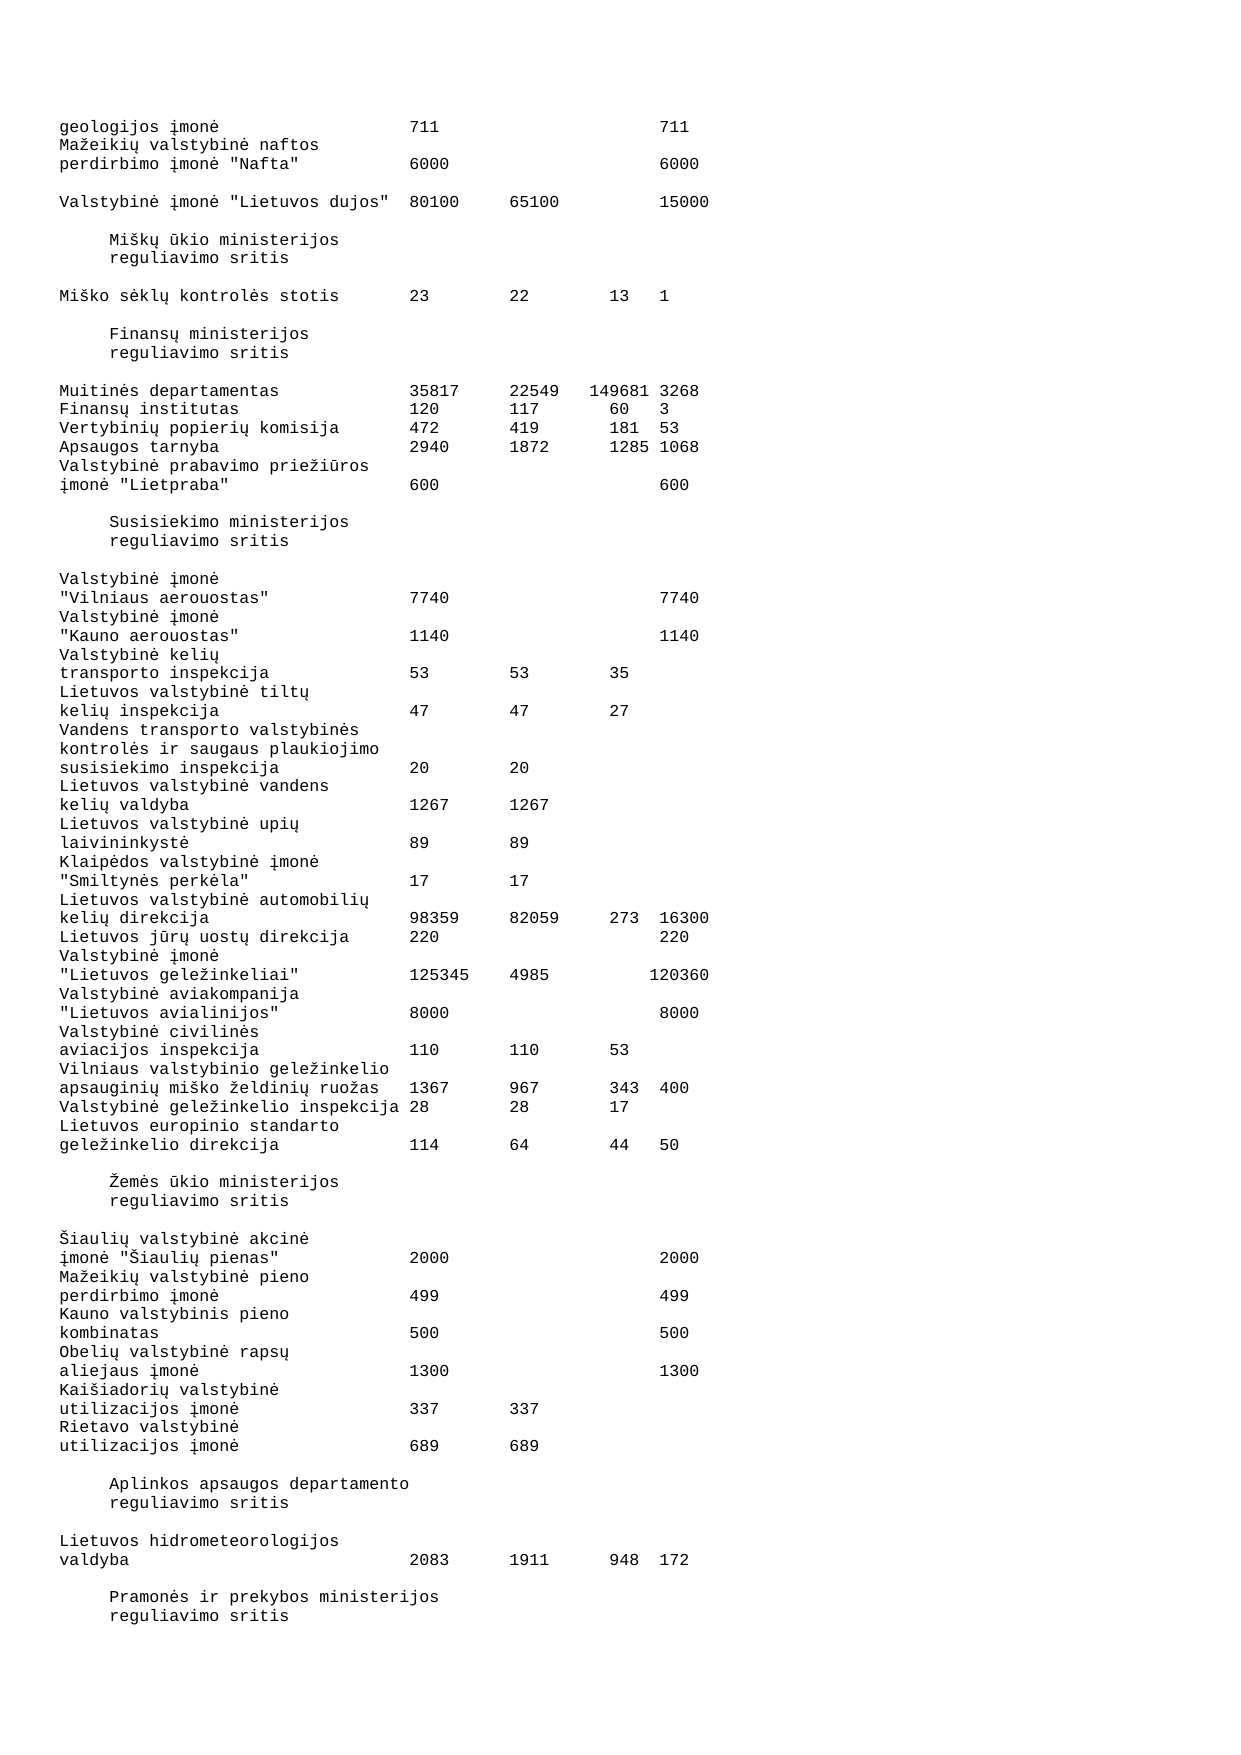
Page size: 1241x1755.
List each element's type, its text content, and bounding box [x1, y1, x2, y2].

text "Smiltynės perkėla" 17 17 [59, 872, 1122, 891]
text Vilniaus valstybinio geležinkelio [59, 1061, 1122, 1080]
text Vertybinių popierių komisija 472 419 181 53 [59, 420, 1122, 439]
text Valstybinė kelių [59, 646, 1122, 665]
text "Vilniaus aerouostas" 7740 7740 [59, 589, 1122, 608]
text Lietuvos valstybinė vandens [59, 778, 1122, 797]
text Pramonės ir prekybos ministerijos [59, 1589, 1122, 1608]
text aliejaus įmonė 1300 1300 [59, 1362, 1122, 1381]
text Miškų ūkio ministerijos [59, 231, 1122, 250]
text kelių inspekcija 47 47 27 [59, 703, 1122, 721]
text reguliavimo sritis [59, 1494, 1122, 1513]
text Lietuvos europinio standarto [59, 1117, 1122, 1136]
text įmonė "Lietpraba" 600 600 [59, 476, 1122, 495]
text Lietuvos valstybinė upių [59, 816, 1122, 834]
text "Lietuvos geležinkeliai" 125345 4985 120360 [59, 967, 1122, 985]
text kombinatas 500 500 [59, 1325, 1122, 1344]
text Finansų institutas 120 117 60 3 [59, 401, 1122, 420]
text Susisiekimo ministerijos [59, 514, 1122, 533]
text Valstybinė aviakompanija [59, 985, 1122, 1004]
text Aplinkos apsaugos departamento [59, 1476, 1122, 1494]
text Finansų ministerijos [59, 326, 1122, 344]
text Mažeikių valstybinė naftos [59, 137, 1122, 156]
text Valstybinė įmonė [59, 948, 1122, 967]
text reguliavimo sritis [59, 533, 1122, 552]
text Valstybinė įmonė [59, 608, 1122, 627]
text Klaipėdos valstybinė įmonė [59, 853, 1122, 872]
text Kaišiadorių valstybinė [59, 1381, 1122, 1400]
text Mažeikių valstybinė pieno [59, 1268, 1122, 1287]
text įmonė "Šiaulių pienas" 2000 2000 [59, 1249, 1122, 1268]
text Muitinės departamentas 35817 22549 149681 3268 [59, 382, 1122, 401]
text perdirbimo įmonė "Nafta" 6000 6000 [59, 156, 1122, 175]
text laivininkystė 89 89 [59, 834, 1122, 853]
text perdirbimo įmonė 499 499 [59, 1287, 1122, 1306]
text Lietuvos hidrometeorologijos [59, 1532, 1122, 1551]
text Žemės ūkio ministerijos [59, 1174, 1122, 1193]
text Šiaulių valstybinė akcinė [59, 1231, 1122, 1249]
text kelių valdyba 1267 1267 [59, 797, 1122, 816]
text reguliavimo sritis [59, 1608, 1122, 1626]
text "Lietuvos avialinijos" 8000 8000 [59, 1004, 1122, 1023]
text susisiekimo inspekcija 20 20 [59, 759, 1122, 778]
text Valstybinė prabavimo priežiūros [59, 457, 1122, 476]
text Rietavo valstybinė [59, 1419, 1122, 1438]
text reguliavimo sritis [59, 344, 1122, 363]
text apsauginių miško želdinių ruožas 1367 967 343 400 [59, 1080, 1122, 1098]
text Apsaugos tarnyba 2940 1872 1285 1068 [59, 439, 1122, 457]
text Obelių valstybinė rapsų [59, 1344, 1122, 1362]
text Miško sėklų kontrolės stotis 23 22 13 1 [59, 288, 1122, 307]
text utilizacijos įmonė 337 337 [59, 1400, 1122, 1419]
text utilizacijos įmonė 689 689 [59, 1438, 1122, 1457]
text Lietuvos jūrų uostų direkcija 220 220 [59, 929, 1122, 948]
text geologijos įmonė 711 711 [59, 118, 1122, 137]
text Valstybinė civilinės [59, 1023, 1122, 1042]
text Valstybinė įmonė "Lietuvos dujos" 80100 65100 15000 [59, 193, 1122, 212]
text Kauno valstybinis pieno [59, 1306, 1122, 1325]
text Vandens transporto valstybinės [59, 721, 1122, 740]
text Valstybinė geležinkelio inspekcija 28 28 17 [59, 1098, 1122, 1117]
text valdyba 2083 1911 948 172 [59, 1551, 1122, 1570]
text kontrolės ir saugaus plaukiojimo [59, 740, 1122, 759]
text Valstybinė įmonė [59, 571, 1122, 589]
text "Kauno aerouostas" 1140 1140 [59, 627, 1122, 646]
text Lietuvos valstybinė automobilių [59, 891, 1122, 910]
text reguliavimo sritis [59, 1193, 1122, 1212]
text reguliavimo sritis [59, 250, 1122, 269]
text Lietuvos valstybinė tiltų [59, 684, 1122, 703]
text transporto inspekcija 53 53 35 [59, 665, 1122, 684]
text kelių direkcija 98359 82059 273 16300 [59, 910, 1122, 929]
text geležinkelio direkcija 114 64 44 50 [59, 1136, 1122, 1155]
text aviacijos inspekcija 110 110 53 [59, 1042, 1122, 1061]
